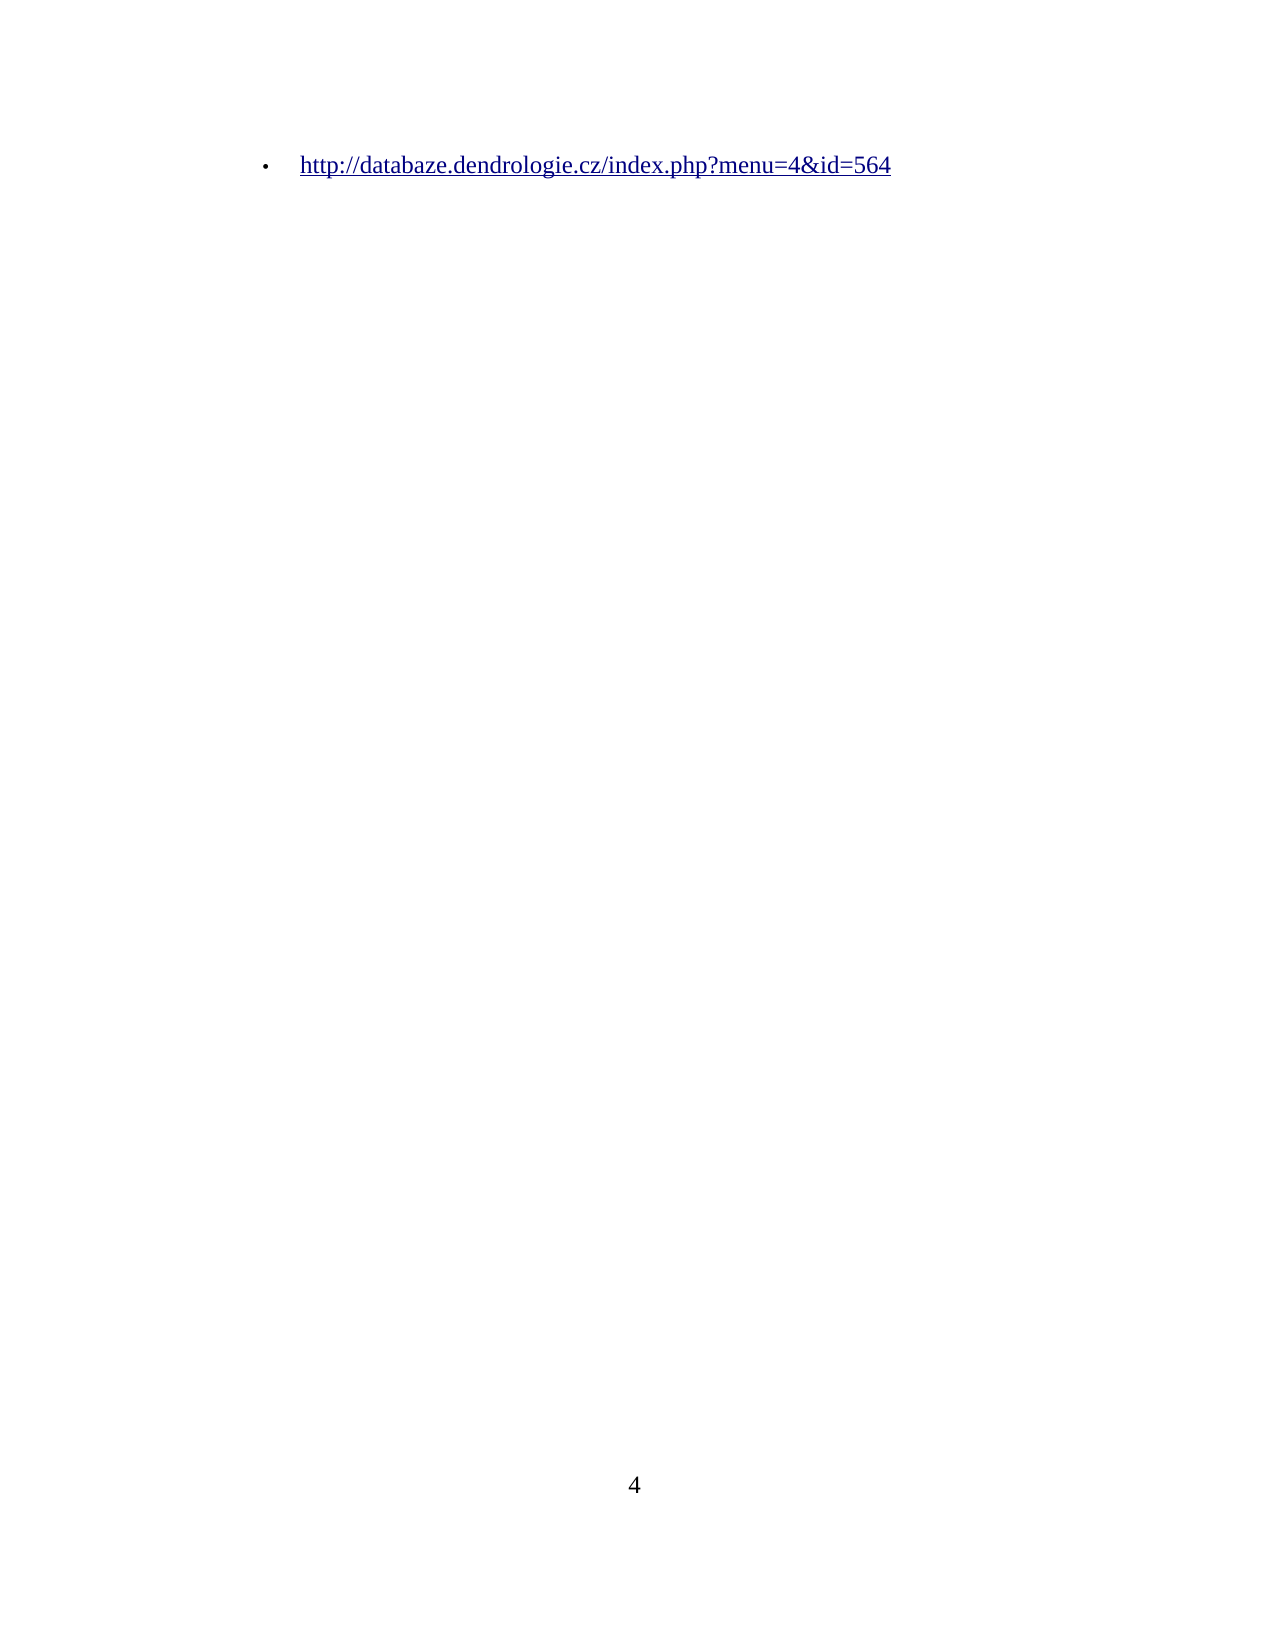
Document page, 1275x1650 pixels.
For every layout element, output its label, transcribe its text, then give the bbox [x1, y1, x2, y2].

list http://databaze.dendrologie.cz/index.php?menu=4&id=564 [262, 150, 1125, 179]
